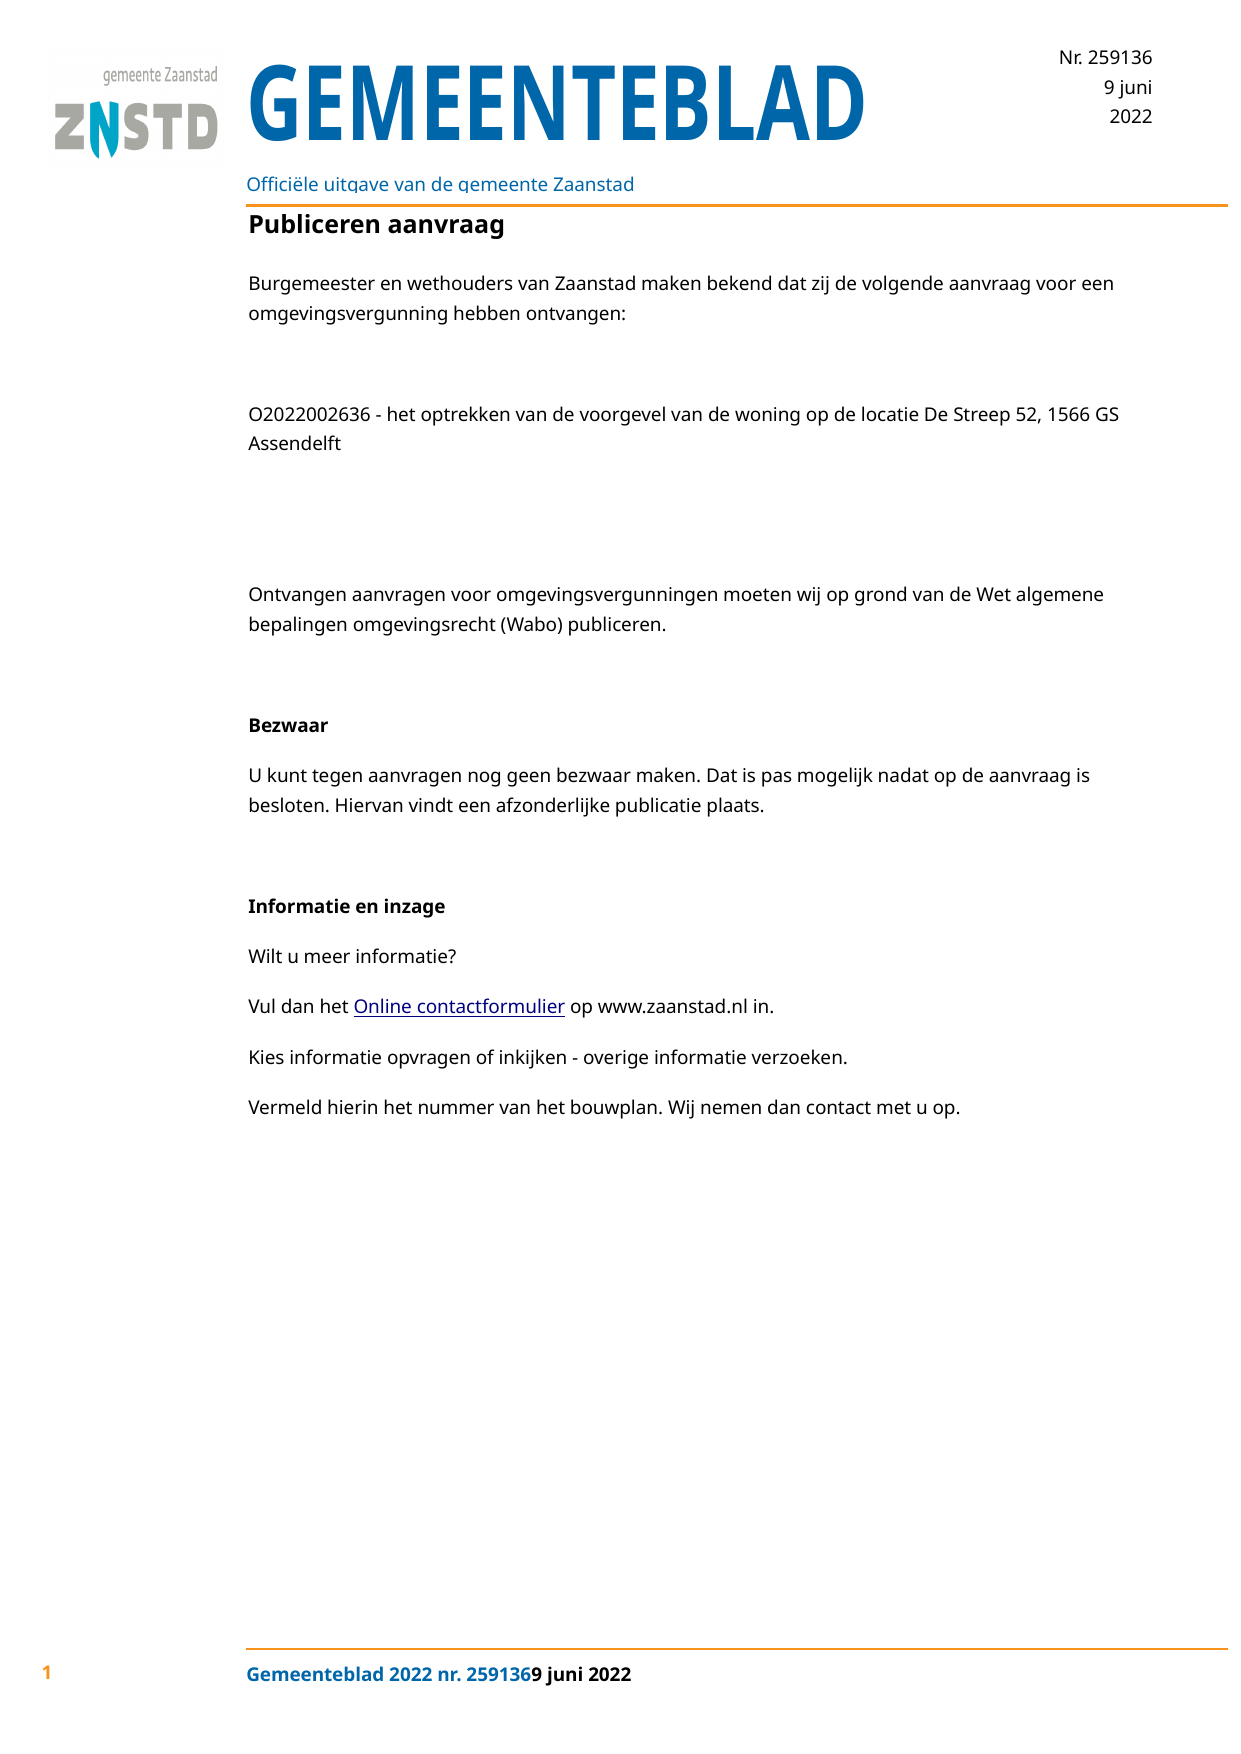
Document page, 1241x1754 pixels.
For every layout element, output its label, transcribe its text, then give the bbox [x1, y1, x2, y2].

text Ontvangen aanvragen voor omgevingsvergunningen moeten wij op grond van de Wet algemene bepalingen omgevingsrecht (Wabo) publiceren. [248, 582, 1152, 637]
text Kies informatie opvragen of inkijken - overige informatie verzoeken. [248, 1044, 1152, 1070]
text Vermeld hierin het nummer van het bouwplan. Wij nemen dan contact met u op. [248, 1094, 1152, 1120]
text U kunt tegen aanvragen nog geen bezwaar maken. Dat is pas mogelijk nadat op de aanvraag is besloten. Hiervan vindt een afzonderlijke publicatie plaats. [248, 762, 1152, 818]
text Bezwaar [248, 712, 1152, 738]
text Vul dan het Online contactformulier op www.zaanstad.nl in. [248, 994, 1152, 1019]
text Burgemeester en wethouders van Zaanstad maken bekend dat zij de volgende aanvraag voor een omgevingsvergunning hebben ontvangen: [248, 270, 1152, 326]
text Informatie en inzage [248, 893, 1152, 918]
text Publiceren aanvraag [248, 207, 1152, 241]
text Wilt u meer informatie? [248, 943, 1152, 969]
text O2022002636 - het optrekken van de voorgevel van de woning op de locatie De Streep 52, 1566 GS Assendelft [248, 401, 1152, 456]
picture [41, 47, 231, 172]
